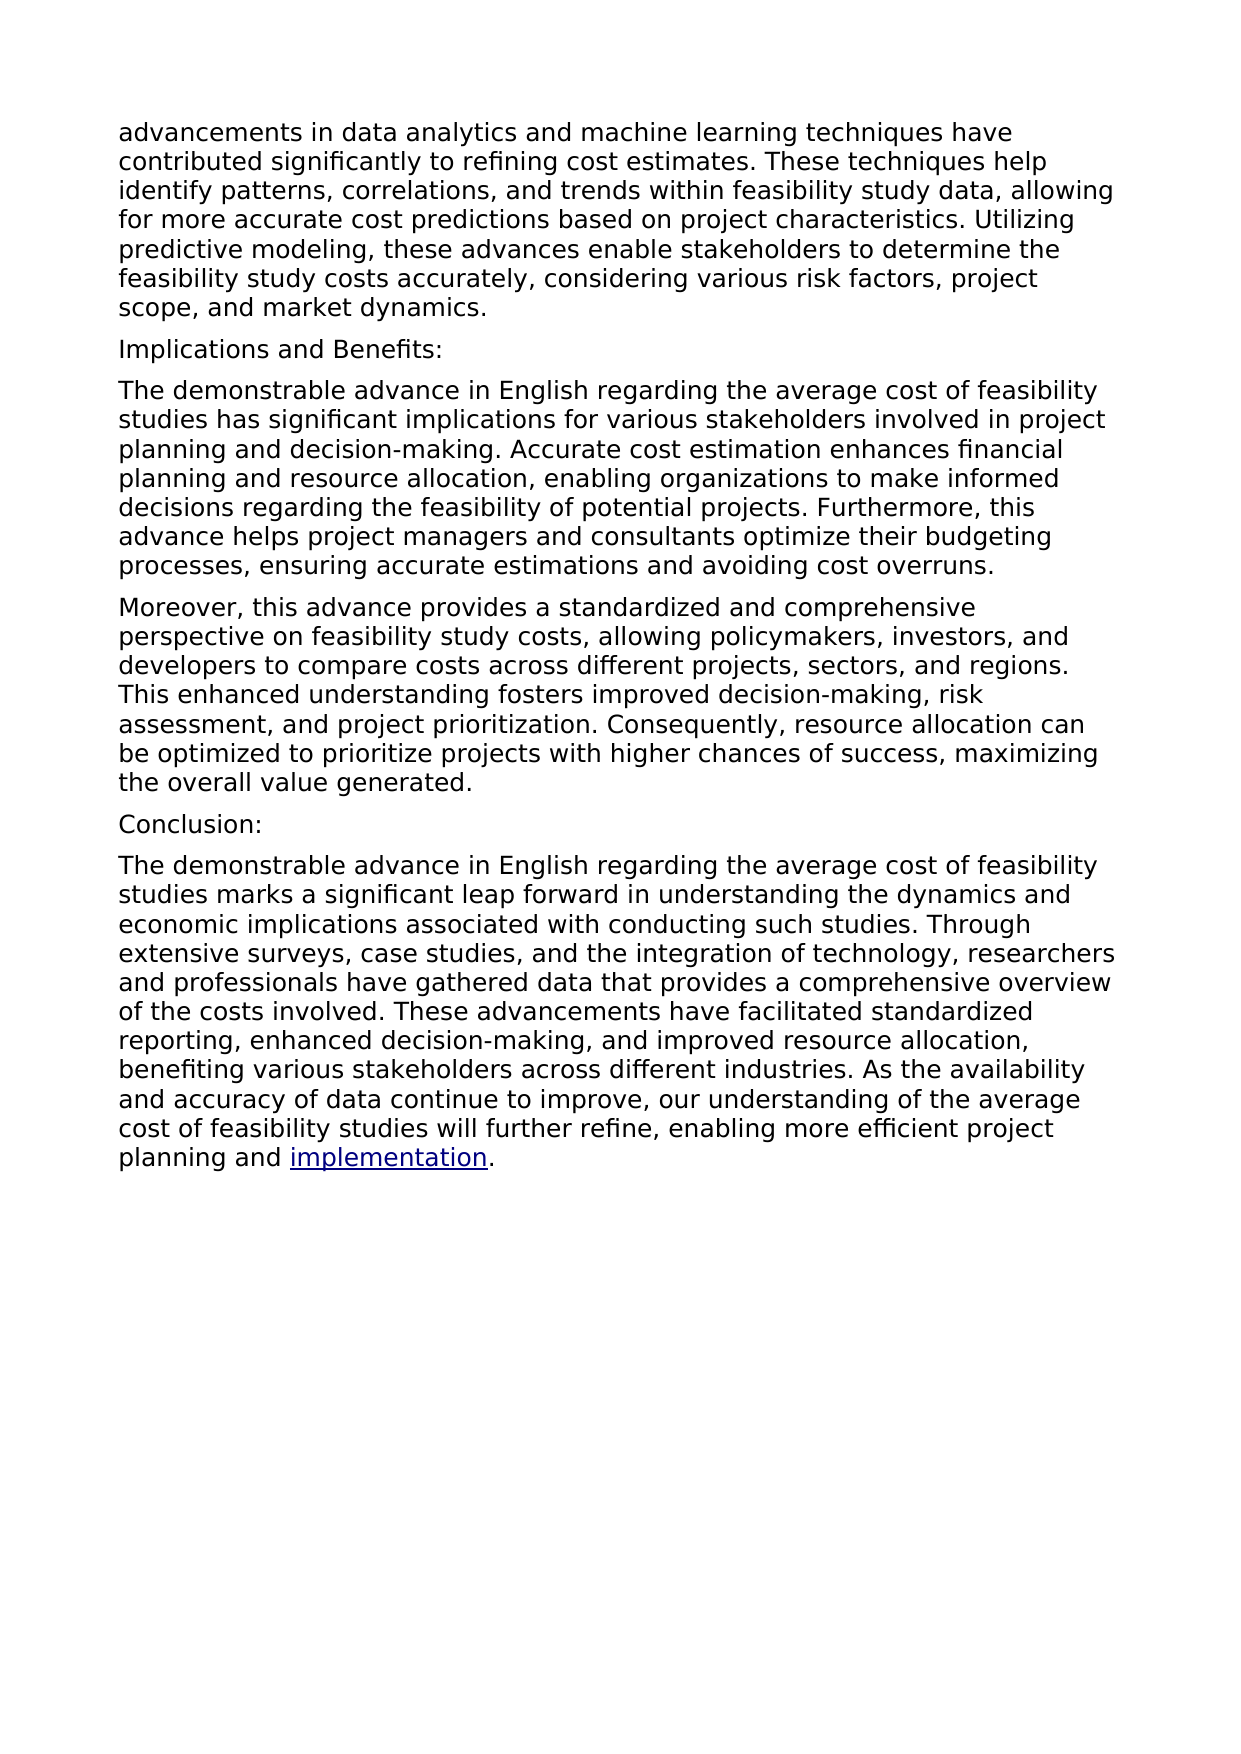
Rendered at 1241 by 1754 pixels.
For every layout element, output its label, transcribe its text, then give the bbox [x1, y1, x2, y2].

text advancements in data analytics and machine learning techniques have contributed significantly to refining cost estimates. These techniques help identify patterns, correlations, and trends within feasibility study data, allowing for more accurate cost predictions based on project characteristics. Utilizing predictive modeling, these advances enable stakeholders to determine the feasibility study costs accurately, considering various risk factors, project scope, and market dynamics. [118, 118, 1122, 322]
text Implications and Benefits: [118, 335, 1122, 364]
text The demonstrable advance in English regarding the average cost of feasibility studies marks a significant leap forward in understanding the dynamics and economic implications associated with conducting such studies. Through extensive surveys, case studies, and the integration of technology, researchers and professionals have gathered data that provides a comprehensive overview of the costs involved. These advancements have facilitated standardized reporting, enhanced decision-making, and improved resource allocation, benefiting various stakeholders across different industries. As the availability and accuracy of data continue to improve, our understanding of the average cost of feasibility studies will further refine, enabling more efficient project planning and implementation. [118, 851, 1122, 1172]
text Moreover, this advance provides a standardized and comprehensive perspective on feasibility study costs, allowing policymakers, investors, and developers to compare costs across different projects, sectors, and regions. This enhanced understanding fosters improved decision-making, risk assessment, and project prioritization. Consequently, resource allocation can be optimized to prioritize projects with higher chances of success, maximizing the overall value generated. [118, 593, 1122, 797]
text The demonstrable advance in English regarding the average cost of feasibility studies has significant implications for various stakeholders involved in project planning and decision-making. Accurate cost estimation enhances financial planning and resource allocation, enabling organizations to make informed decisions regarding the feasibility of potential projects. Furthermore, this advance helps project managers and consultants optimize their budgeting processes, ensuring accurate estimations and avoiding cost overruns. [118, 376, 1122, 581]
text Conclusion: [118, 810, 1122, 839]
